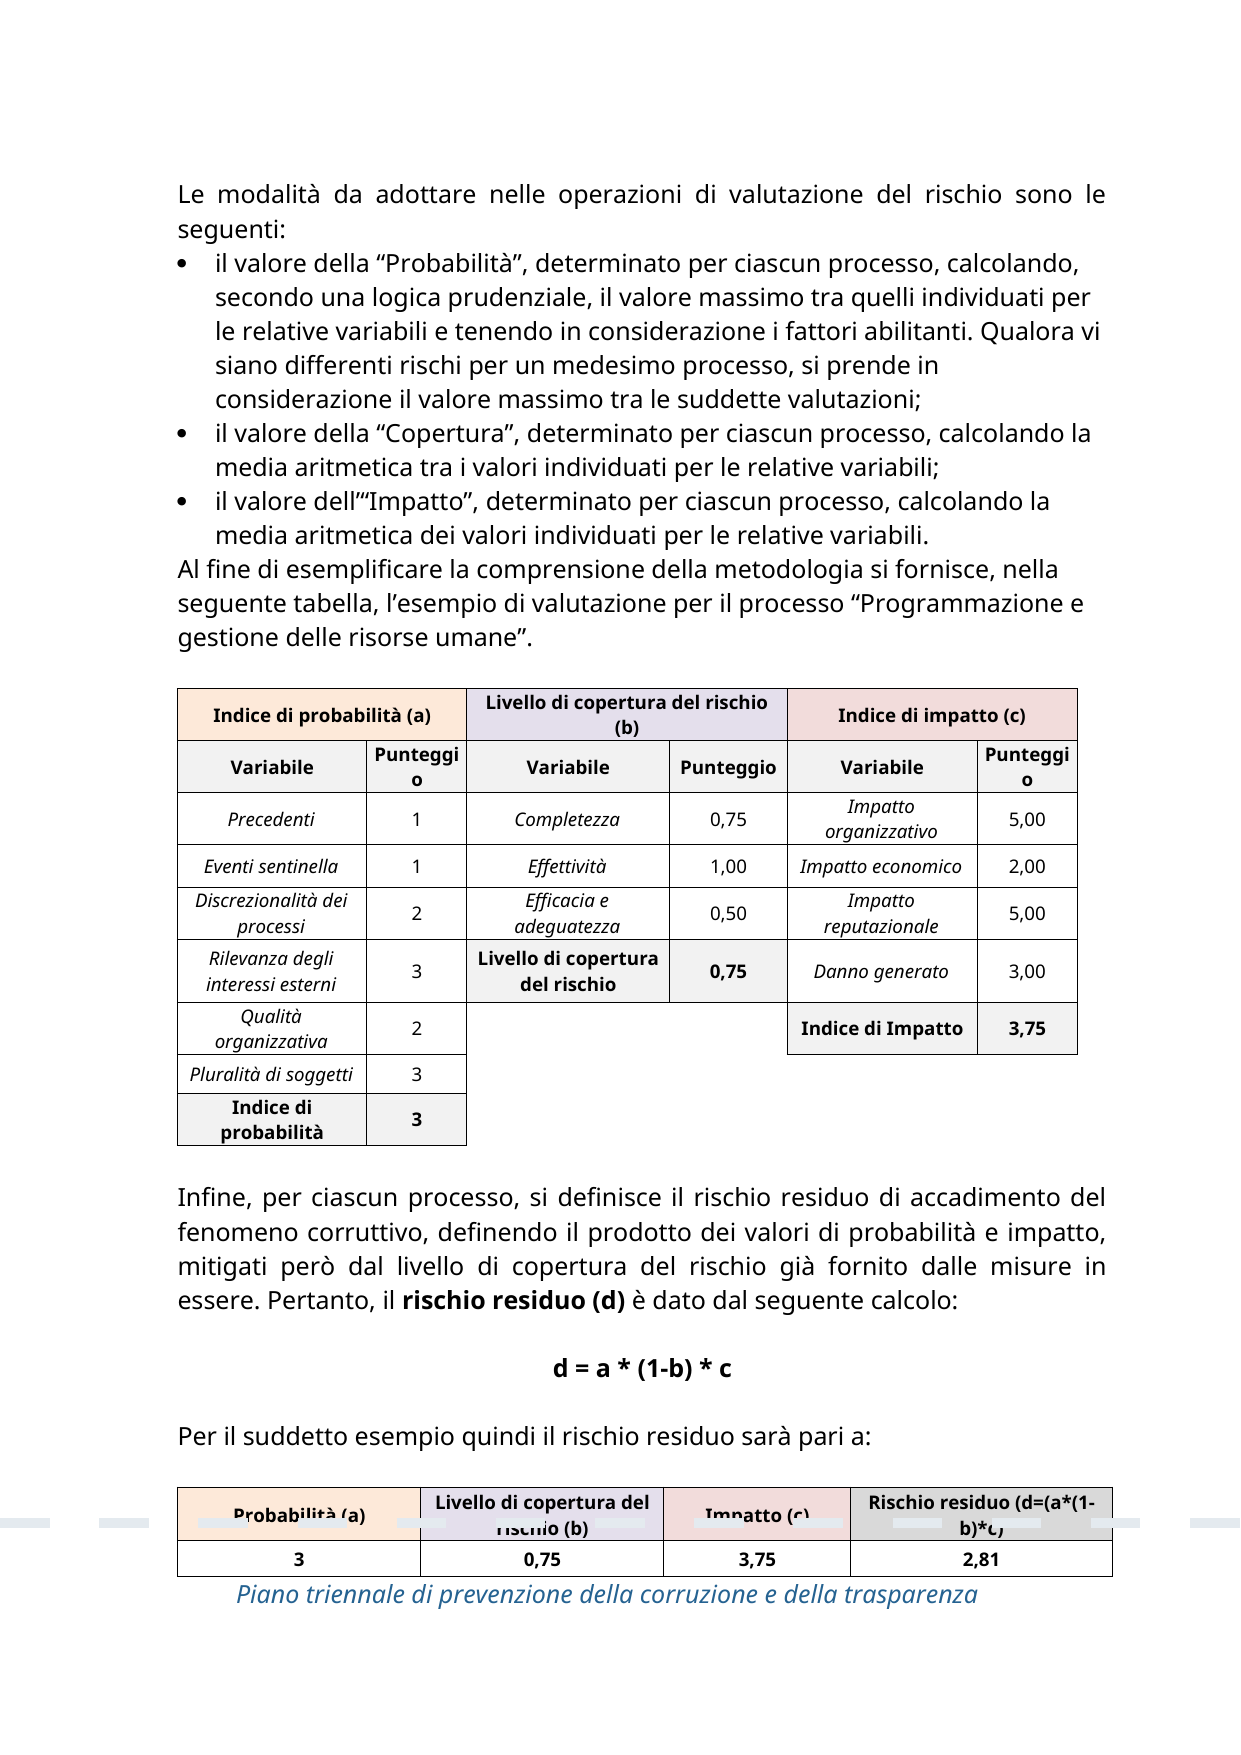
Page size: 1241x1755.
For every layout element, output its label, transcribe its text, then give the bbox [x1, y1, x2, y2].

table_cell Punteggio [978, 741, 1077, 792]
table_cell 3,75 [978, 1003, 1077, 1054]
table_cell Punteggio [670, 741, 787, 792]
table_cell 5,00 [978, 888, 1077, 939]
table_cell Impatto reputazionale [788, 888, 977, 939]
table_cell 3 [367, 940, 466, 1002]
text Le modalità da adottare nelle operazioni di valutazione del rischio sono le seguenti: [177, 177, 1107, 245]
table_cell 2 [367, 888, 466, 939]
table_cell [670, 1003, 787, 1054]
table_cell Qualità organizzativa [178, 1003, 366, 1054]
table_header Livello di copertura del rischio (b) [467, 689, 787, 740]
table_cell 3 [367, 1055, 466, 1093]
table_cell 1,00 [670, 845, 787, 887]
table_cell [787, 1093, 977, 1145]
table_cell Pluralità di soggetti [178, 1055, 366, 1093]
table_cell Rilevanza degli interessi esterni [178, 940, 366, 1002]
table_cell Indice di Impatto [788, 1003, 977, 1054]
table_cell Variabile [178, 741, 366, 792]
text Per il suddetto esempio quindi il rischio residuo sarà pari a: [177, 1418, 1107, 1453]
table_cell [467, 1003, 670, 1054]
table_cell [977, 1093, 1077, 1145]
table_cell Punteggio [367, 741, 466, 792]
table_header Indice di probabilità (a) [178, 689, 466, 740]
table_header Rischio residuo (d=(a*(1-b)*c) [851, 1488, 1112, 1540]
table_cell Impatto economico [788, 845, 977, 887]
table_cell Efficacia e adeguatezza [467, 888, 669, 939]
text d = a * (1-b) * c [177, 1350, 1107, 1384]
table_cell 3 [178, 1541, 420, 1576]
table_header Impatto (c) [664, 1488, 850, 1540]
table_cell Effettività [467, 845, 669, 887]
list il valore della “Probabilità”, determinato per ciascun processo, calcolando, secondo una logica prudenziale, il valore massimo tra quelli individuati per le relative variabili e tenendo in considerazione i fattori abilitanti. Qualora vi siano differenti rischi per un medesimo processo, si prende in considerazione il valore massimo tra le suddette valutazioni; [177, 245, 1107, 416]
table_cell [670, 1093, 787, 1145]
text Infine, per ciascun processo, si definisce il rischio residuo di accadimento del fenomeno corruttivo, definendo il prodotto dei valori di probabilità e impatto, mitigati però dal livello di copertura del rischio già fornito dalle misure in essere. Pertanto, il rischio residuo (d) è dato dal seguente calcolo: [177, 1180, 1107, 1316]
list il valore della “Copertura”, determinato per ciascun processo, calcolando la media aritmetica tra i valori individuati per le relative variabili; [177, 416, 1107, 484]
table_cell [670, 1054, 787, 1093]
table_cell [467, 1054, 670, 1093]
table_cell 3 [367, 1094, 466, 1145]
list il valore dell’“Impatto”, determinato per ciascun processo, calcolando la media aritmetica dei valori individuati per le relative variabili. [177, 484, 1107, 552]
text Al fine di esemplificare la comprensione della metodologia si fornisce, nella seguente tabella, l’esempio di valutazione per il processo “Programmazione e gestione delle risorse umane”. [177, 552, 1107, 654]
table_cell 2 [367, 1003, 466, 1054]
table_cell Danno generato [788, 940, 977, 1002]
table_cell 2,00 [978, 845, 1077, 887]
table_cell Indice di probabilità [178, 1094, 366, 1145]
table_cell Variabile [788, 741, 977, 792]
table_cell 0,75 [670, 793, 787, 844]
table_header Indice di impatto (c) [788, 689, 1077, 740]
table_cell 2,81 [851, 1541, 1112, 1576]
table_cell Eventi sentinella [178, 845, 366, 887]
table_cell Discrezionalità dei processi [178, 888, 366, 939]
table_cell Livello di copertura del rischio [467, 940, 669, 1002]
table_header Probabilità (a) [178, 1488, 420, 1540]
table_cell [787, 1055, 977, 1093]
table_cell 0,75 [421, 1541, 663, 1576]
table_cell 0,75 [670, 940, 787, 1002]
table_cell [977, 1055, 1077, 1093]
table_cell Completezza [467, 793, 669, 844]
table_cell 3,75 [664, 1541, 850, 1576]
table_cell 1 [367, 793, 466, 844]
table_cell 1 [367, 845, 466, 887]
table_cell Impatto organizzativo [788, 793, 977, 844]
table_cell 5,00 [978, 793, 1077, 844]
table_cell Precedenti [178, 793, 366, 844]
table_header Livello di copertura del rischio (b) [421, 1488, 663, 1540]
table_cell 0,50 [670, 888, 787, 939]
table_cell Variabile [467, 741, 669, 792]
table_cell 3,00 [978, 940, 1077, 1002]
table_cell [467, 1093, 670, 1145]
